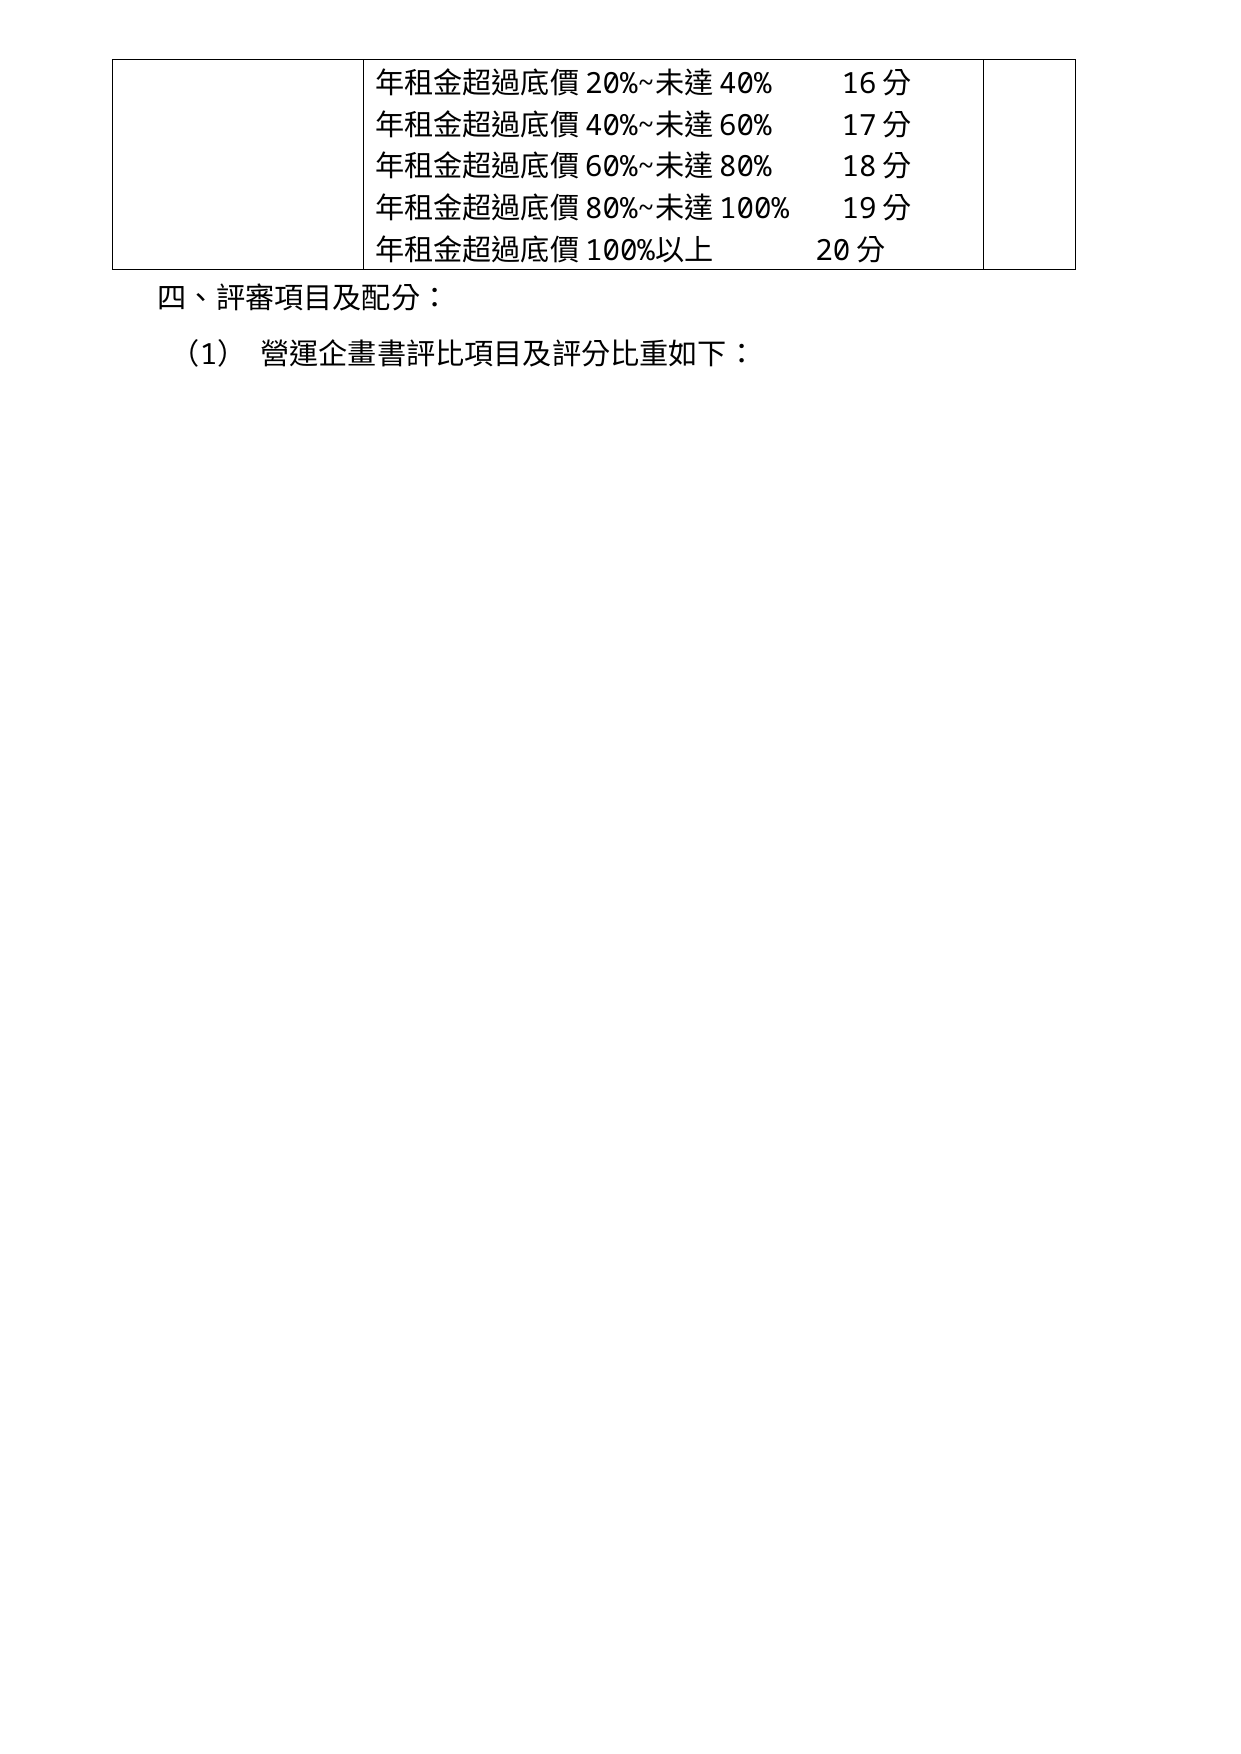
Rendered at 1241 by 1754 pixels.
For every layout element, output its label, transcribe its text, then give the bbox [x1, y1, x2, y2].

table_cell [984, 60, 1075, 268]
list 營運企畫書評比項目及評分比重如下： [170, 330, 1128, 373]
table_cell [113, 60, 363, 268]
table_cell 年租金超過底價20%~未達40% 16分 年租金超過底價40%~未達60% 17分 年租金超過底價60%~未達80% 18分 年租金超過底價80%~未達100% 19分 年租金超過底價100%以上 20分 [364, 60, 983, 268]
text 四、評審項目及配分： [112, 274, 1128, 317]
